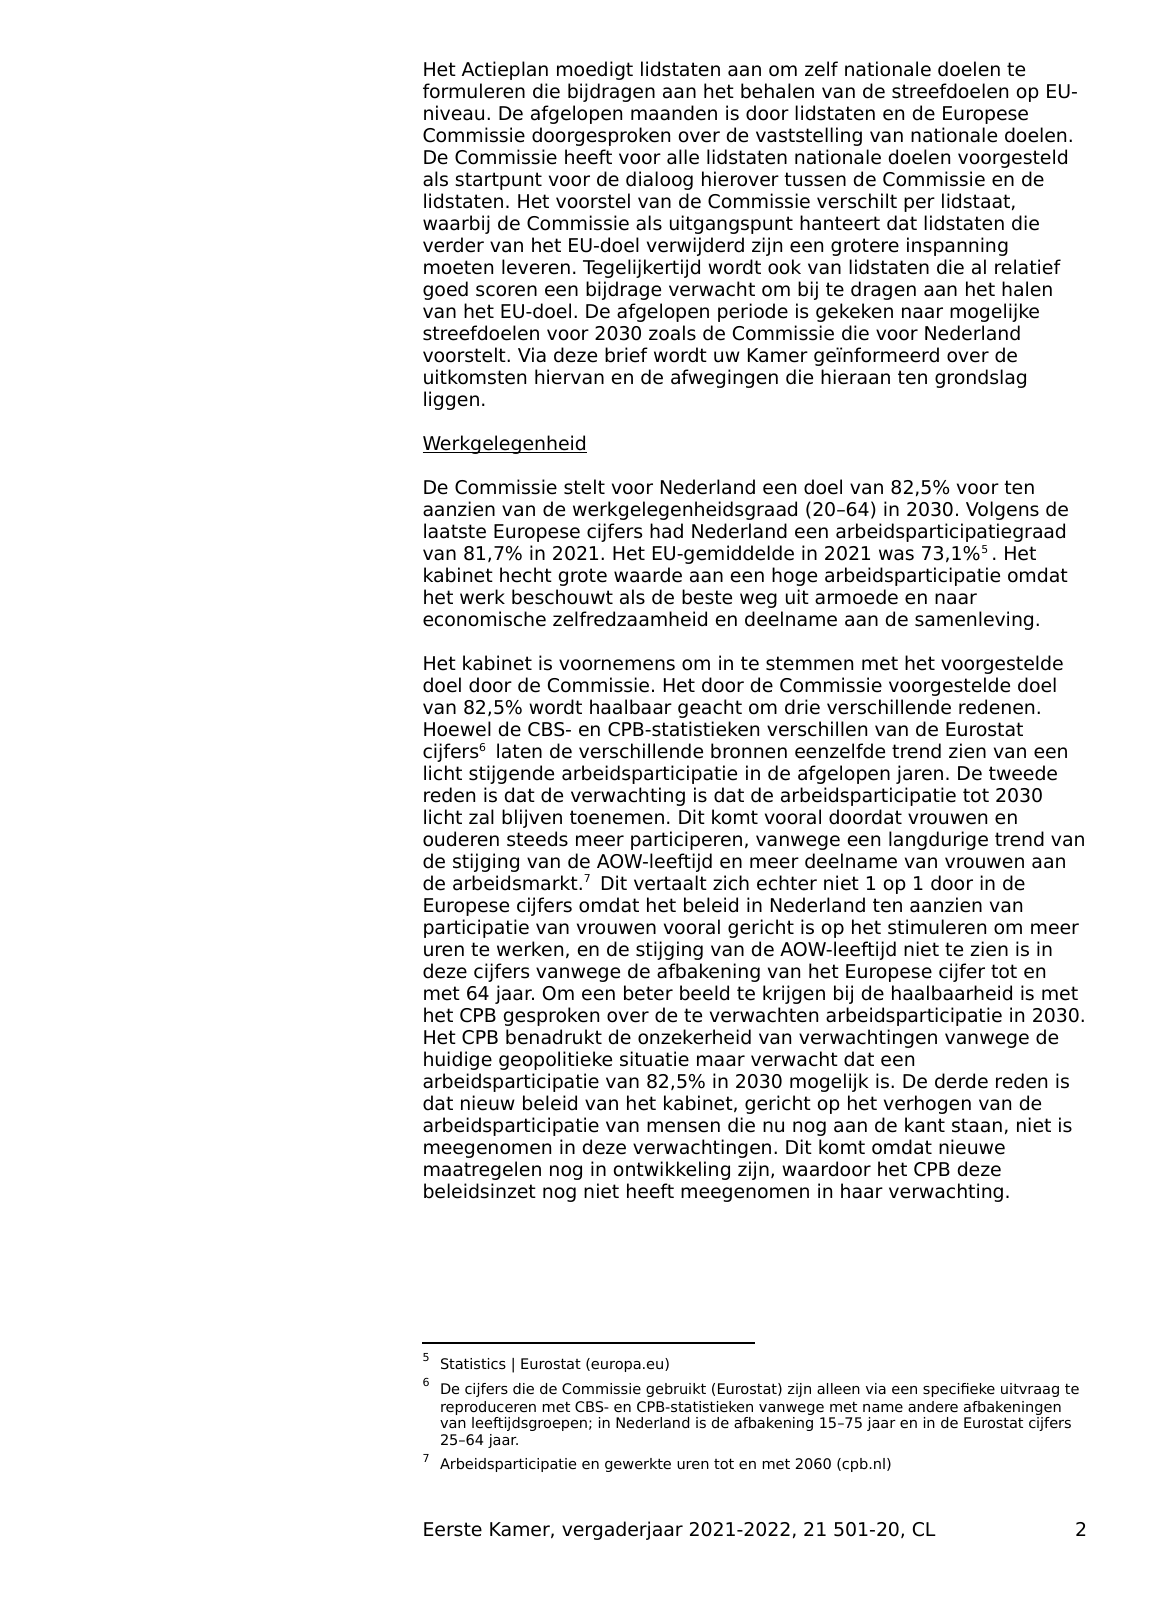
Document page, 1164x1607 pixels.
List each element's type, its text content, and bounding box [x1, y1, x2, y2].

text Het kabinet is voornemens om in te stemmen met het voorgestelde doel door de Commissie. Het door de Commissie voorgestelde doel van 82,5% wordt haalbaar geacht om drie verschillende redenen. Hoewel de CBS- en CPB-statistieken verschillen van de Eurostat cijfers laten de verschillende bronnen eenzelfde trend zien van een licht stijgende arbeidsparticipatie in de afgelopen jaren. De tweede reden is dat de verwachting is dat de arbeidsparticipatie tot 2030 licht zal blijven toenemen. Dit komt vooral doordat vrouwen en ouderen steeds meer participeren, vanwege een langdurige trend van de stijging van de AOW-leeftijd en meer deelname van vrouwen aan de arbeidsmarkt. Dit vertaalt zich echter niet 1 op 1 door in de Europese cijfers omdat het beleid in Nederland ten aanzien van participatie van vrouwen vooral gericht is op het stimuleren om meer uren te werken, en de stijging van de AOW-leeftijd niet te zien is in deze cijfers vanwege de afbakening van het Europese cijfer tot en met 64 jaar. Om een beter beeld te krijgen bij de haalbaarheid is met het CPB gesproken over de te verwachten arbeidsparticipatie in 2030. Het CPB benadrukt de onzekerheid van verwachtingen vanwege de huidige geopolitieke situatie maar verwacht dat een arbeidsparticipatie van 82,5% in 2030 mogelijk is. De derde reden is dat nieuw beleid van het kabinet, gericht op het verhogen van de arbeidsparticipatie van mensen die nu nog aan de kant staan, niet is meegenomen in deze verwachtingen. Dit komt omdat nieuwe maatregelen nog in ontwikkeling zijn, waardoor het CPB deze beleidsinzet nog niet heeft meegenomen in haar verwachting. [422, 653, 1087, 1203]
text Arbeidsparticipatie en gewerkte uren tot en met 2060 (cpb.nl) [422, 1452, 1087, 1474]
text Statistics | Eurostat (europa.eu) [422, 1352, 1087, 1374]
text De cijfers die de Commissie gebruikt (Eurostat) zijn alleen via een specifieke uitvraag te reproduceren met CBS- en CPB-statistieken vanwege met name andere afbakeningen van leeftijdsgroepen; in Nederland is de afbakening 15–75 jaar en in de Eurostat cijfers 25–64 jaar. [422, 1377, 1087, 1449]
text Het Actieplan moedigt lidstaten aan om zelf nationale doelen te formuleren die bijdragen aan het behalen van de streefdoelen op EU-niveau. De afgelopen maanden is door lidstaten en de Europese Commissie doorgesproken over de vaststelling van nationale doelen. De Commissie heeft voor alle lidstaten nationale doelen voorgesteld als startpunt voor de dialoog hierover tussen de Commissie en de lidstaten. Het voorstel van de Commissie verschilt per lidstaat, waarbij de Commissie als uitgangspunt hanteert dat lidstaten die verder van het EU-doel verwijderd zijn een grotere inspanning moeten leveren. Tegelijkertijd wordt ook van lidstaten die al relatief goed scoren een bijdrage verwacht om bij te dragen aan het halen van het EU-doel. De afgelopen periode is gekeken naar mogelijke streefdoelen voor 2030 zoals de Commissie die voor Nederland voorstelt. Via deze brief wordt uw Kamer geïnformeerd over de uitkomsten hiervan en de afwegingen die hieraan ten grondslag liggen. [422, 59, 1087, 411]
text De Commissie stelt voor Nederland een doel van 82,5% voor ten aanzien van de werkgelegenheidsgraad (20–64) in 2030. Volgens de laatste Europese cijfers had Nederland een arbeidsparticipatiegraad van 81,7% in 2021. Het EU-gemiddelde in 2021 was 73,1%. Het kabinet hecht grote waarde aan een hoge arbeidsparticipatie omdat het werk beschouwt als de beste weg uit armoede en naar economische zelfredzaamheid en deelname aan de samenleving. [422, 477, 1087, 631]
subtitle Werkgelegenheid [422, 433, 1087, 455]
